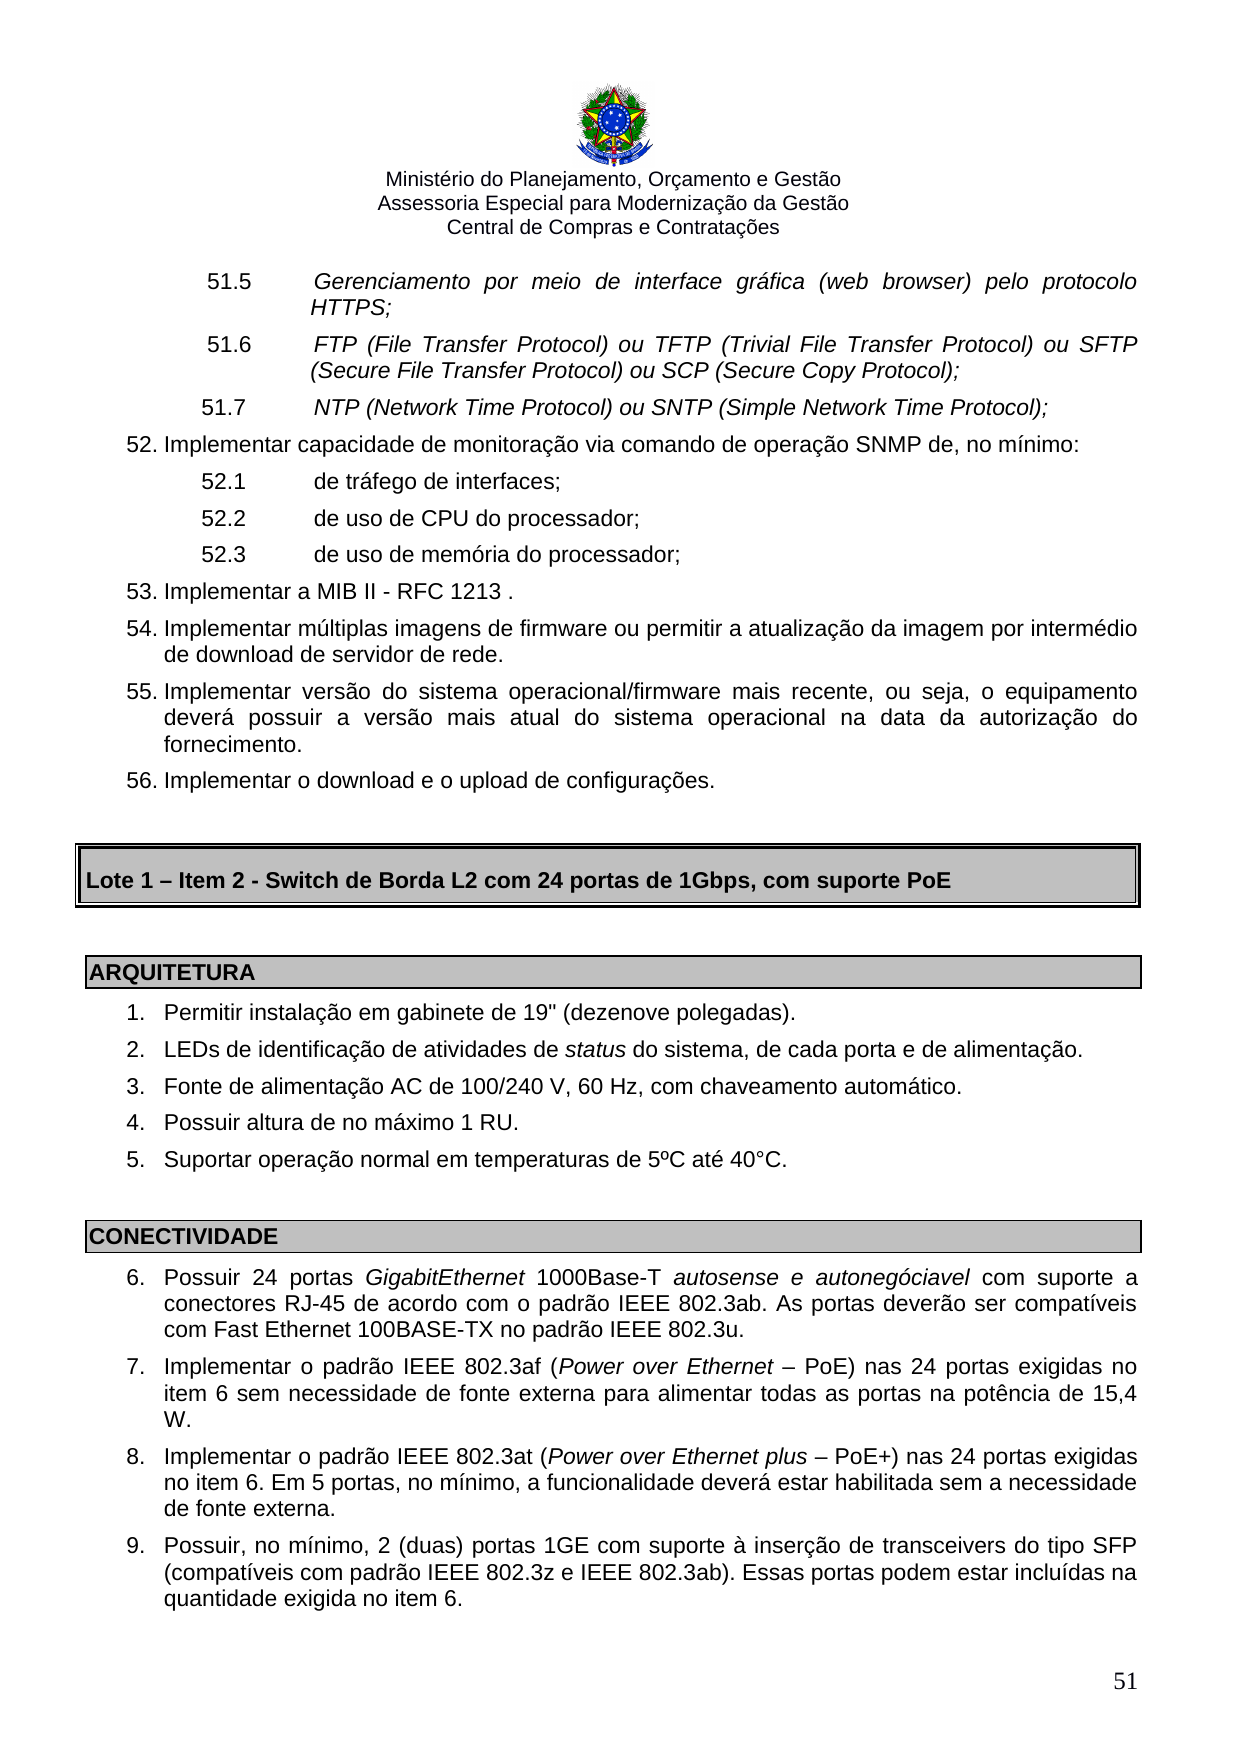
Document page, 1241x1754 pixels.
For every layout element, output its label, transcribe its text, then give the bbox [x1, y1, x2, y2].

list Possuir, no mínimo, 2 (duas) portas 1GE com suporte à inserção de transceivers do tipo SFP (compatíveis com padrão IEEE 802.3z e IEEE 802.3ab). Essas portas podem estar incluídas na quantidade exigida no item 6. [126, 1532, 1138, 1611]
list Implementar capacidade de monitoração via comando de operação SNMP de, no mínimo: [126, 431, 1138, 457]
list FTP (File Transfer Protocol) ou TFTP (Trivial File Transfer Protocol) ou SFTP (Secure File Transfer Protocol) ou SCP (Secure Copy Protocol); [207, 331, 1138, 384]
list Implementar a MIB II - RFC 1213 . [126, 578, 1138, 604]
text CONECTIVIDADE [87, 1221, 1140, 1252]
list Implementar múltiplas imagens de firmware ou permitir a atualização da imagem por intermédio de download de servidor de rede. [126, 615, 1138, 667]
picture [572, 81, 655, 168]
list Possuir altura de no máximo 1 RU. [126, 1109, 1138, 1136]
list Implementar o padrão IEEE 802.3af (Power over Ethernet – PoE) nas 24 portas exigidas no item 6 sem necessidade de fonte externa para alimentar todas as portas na potência de 15,4 W. [126, 1353, 1138, 1432]
list Implementar o download e o upload de configurações. [126, 767, 1138, 794]
list Gerenciamento por meio de interface gráfica (web browser) pelo protocolo HTTPS; [207, 268, 1138, 321]
list Implementar versão do sistema operacional/firmware mais recente, ou seja, o equipamento deverá possuir a versão mais atual do sistema operacional na data da autorização do fornecimento. [126, 678, 1138, 757]
table_header Lote 1 – Item 2 - Switch de Borda L2 com 24 portas de 1Gbps, com suporte PoE [81, 849, 1135, 902]
list Permitir instalação em gabinete de 19" (dezenove polegadas). [126, 999, 1138, 1025]
list Possuir 24 portas GigabitEthernet 1000Base-T autosense e autonegóciavel com suporte a conectores RJ-45 de acordo com o padrão IEEE 802.3ab. As portas deverão ser compatíveis com Fast Ethernet 100BASE-TX no padrão IEEE 802.3u. [126, 1264, 1138, 1343]
list de tráfego de interfaces; [201, 468, 1138, 494]
list Implementar o padrão IEEE 802.3at (Power over Ethernet plus – PoE+) nas 24 portas exigidas no item 6. Em 5 portas, no mínimo, a funcionalidade deverá estar habilitada sem a necessidade de fonte externa. [126, 1443, 1138, 1522]
list de uso de CPU do processador; [201, 504, 1138, 531]
list Fonte de alimentação AC de 100/240 V, 60 Hz, com chaveamento automático. [126, 1073, 1138, 1099]
list de uso de memória do processador; [201, 541, 1138, 568]
list LEDs de identificação de atividades de status do sistema, de cada porta e de alimentação. [126, 1036, 1138, 1062]
text ARQUITETURA [87, 957, 1140, 987]
list NTP (Network Time Protocol) ou SNTP (Simple Network Time Protocol); [201, 394, 1138, 421]
list Suportar operação normal em temperaturas de 5ºC até 40°C. [126, 1146, 1138, 1172]
